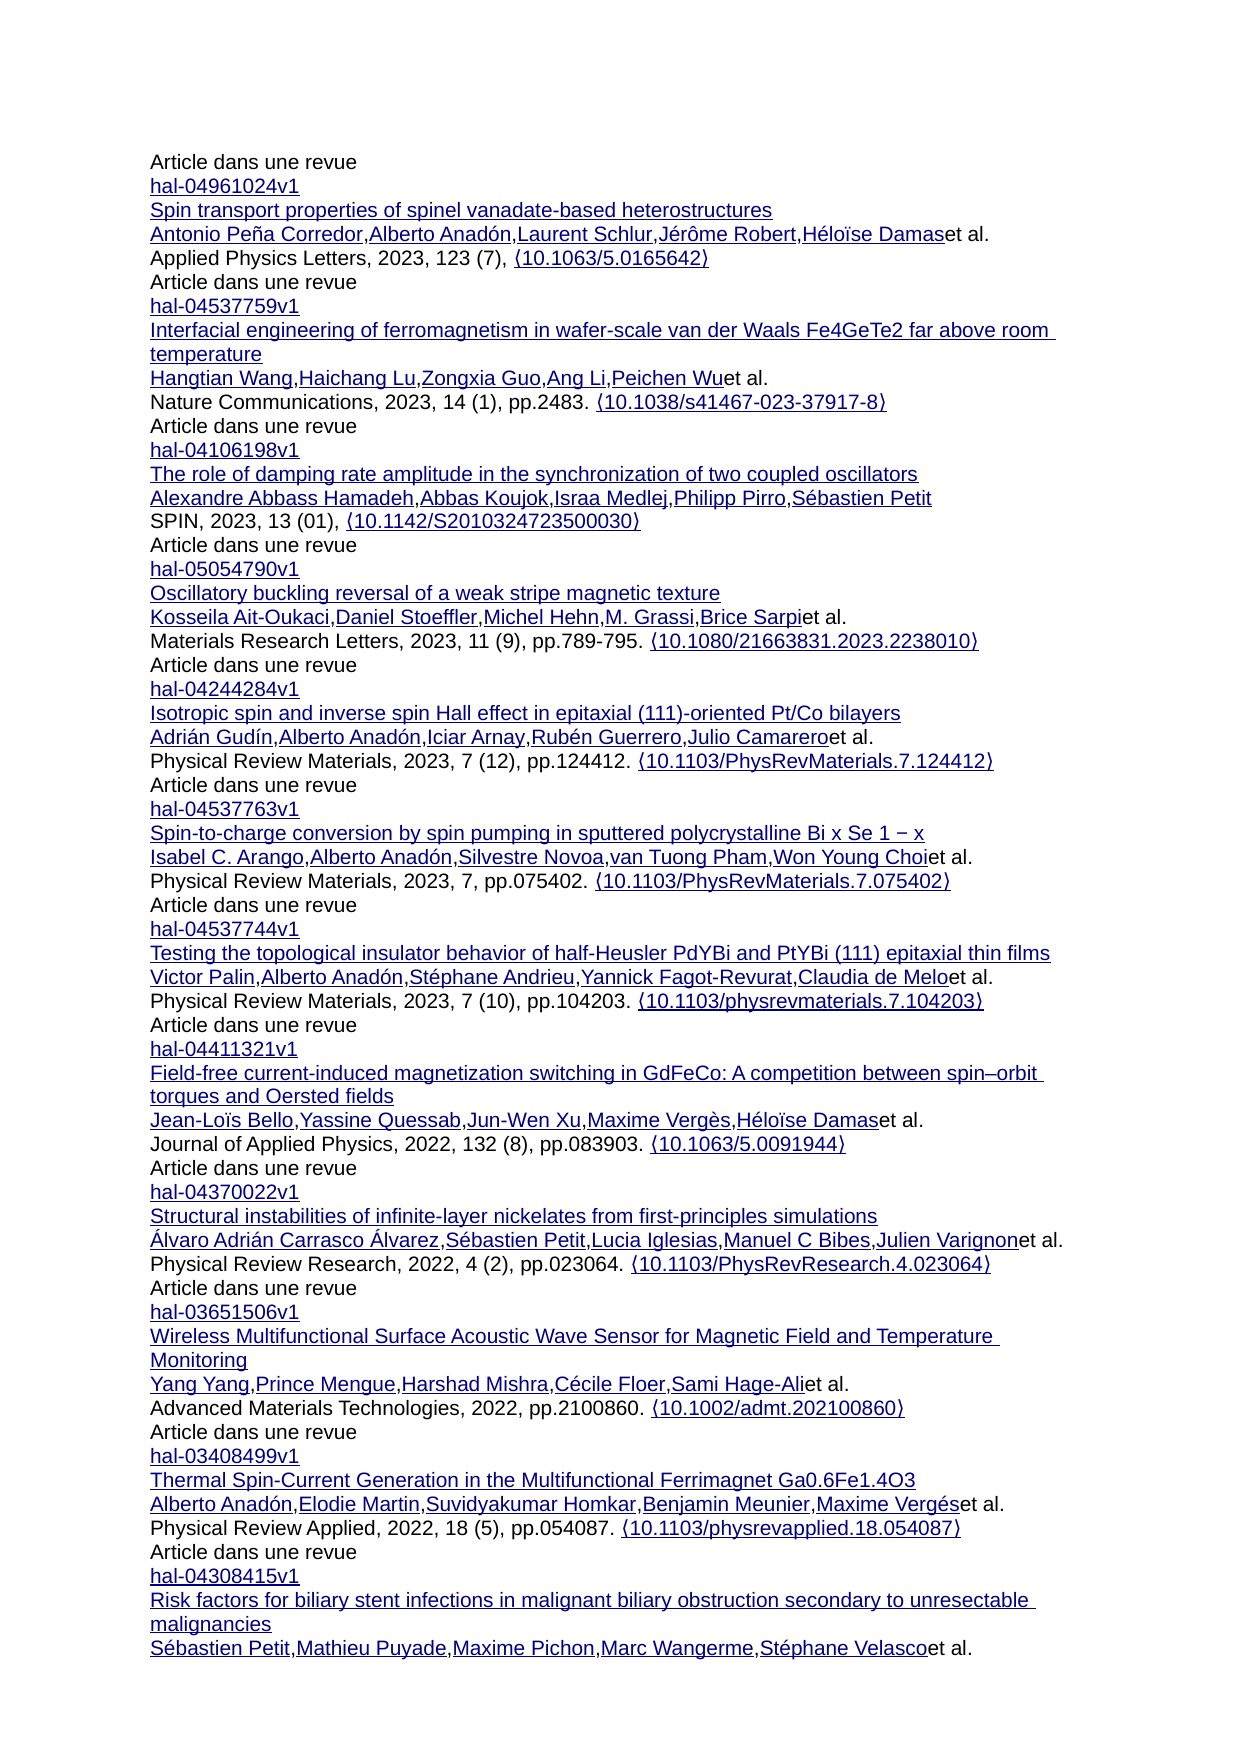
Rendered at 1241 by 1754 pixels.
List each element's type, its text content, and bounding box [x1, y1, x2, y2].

table_cell Wireless Multifunctional Surface Acoustic Wave Sensor for Magnetic Field and Temperature Monitoring Yang Yang,Prince Mengue,Harshad Mishra,Cécile Floer,Sami Hage-Aliet al. Advanced Materials Technologies, 2022, pp.2100860. ⟨10.1002/admt.202100860⟩ Article dans une revue hal-03408499v1 [150, 1324, 1090, 1468]
table_cell Article dans une revue hal-04961024v1 [150, 150, 1090, 198]
table_cell Thermal Spin-Current Generation in the Multifunctional Ferrimagnet Ga0.6Fe1.4O3 Alberto Anadón,Elodie Martin,Suvidyakumar Homkar,Benjamin Meunier,Maxime Vergéset al. Physical Review Applied, 2022, 18 (5), pp.054087. ⟨10.1103/physrevapplied.18.054087⟩ Article dans une revue hal-04308415v1 [150, 1468, 1090, 1587]
table_cell Field-free current-induced magnetization switching in GdFeCo: A competition between spin–orbit torques and Oersted fields Jean-Loïs Bello,Yassine Quessab,Jun-Wen Xu,Maxime Vergès,Héloïse Damaset al. Journal of Applied Physics, 2022, 132 (8), pp.083903. ⟨10.1063/5.0091944⟩ Article dans une revue hal-04370022v1 [150, 1060, 1090, 1204]
table_cell Oscillatory buckling reversal of a weak stripe magnetic texture Kosseila Ait-Oukaci,Daniel Stoeffler,Michel Hehn,M. Grassi,Brice Sarpiet al. Materials Research Letters, 2023, 11 (9), pp.789-795. ⟨10.1080/21663831.2023.2238010⟩ Article dans une revue hal-04244284v1 [150, 581, 1090, 701]
table_cell Risk factors for biliary stent infections in malignant biliary obstruction secondary to unresectable malignancies Sébastien Petit,Mathieu Puyade,Maxime Pichon,Marc Wangerme,Stéphane Velascoet al. [150, 1588, 1090, 1659]
table_cell Structural instabilities of infinite-layer nickelates from first-principles simulations Álvaro Adrián Carrasco Álvarez,Sébastien Petit,Lucia Iglesias,Manuel C Bibes,Julien Varignonet al. Physical Review Research, 2022, 4 (2), pp.023064. ⟨10.1103/PhysRevResearch.4.023064⟩ Article dans une revue hal-03651506v1 [150, 1204, 1090, 1324]
table_cell Testing the topological insulator behavior of half-Heusler PdYBi and PtYBi (111) epitaxial thin films Victor Palin,Alberto Anadón,Stéphane Andrieu,Yannick Fagot-Revurat,Claudia de Meloet al. Physical Review Materials, 2023, 7 (10), pp.104203. ⟨10.1103/physrevmaterials.7.104203⟩ Article dans une revue hal-04411321v1 [150, 941, 1090, 1060]
table_cell Isotropic spin and inverse spin Hall effect in epitaxial (111)-oriented Pt/Co bilayers Adrián Gudín,Alberto Anadón,Iciar Arnay,Rubén Guerrero,Julio Camareroet al. Physical Review Materials, 2023, 7 (12), pp.124412. ⟨10.1103/PhysRevMaterials.7.124412⟩ Article dans une revue hal-04537763v1 [150, 701, 1090, 821]
table_cell The role of damping rate amplitude in the synchronization of two coupled oscillators Alexandre Abbass Hamadeh,Abbas Koujok,Israa Medlej,Philipp Pirro,Sébastien Petit SPIN, 2023, 13 (01), ⟨10.1142/S2010324723500030⟩ Article dans une revue hal-05054790v1 [150, 461, 1090, 581]
table_cell Spin-to-charge conversion by spin pumping in sputtered polycrystalline Bi x Se 1 − x Isabel C. Arango,Alberto Anadón,Silvestre Novoa,van Tuong Pham,Won Young Choiet al. Physical Review Materials, 2023, 7, pp.075402. ⟨10.1103/PhysRevMaterials.7.075402⟩ Article dans une revue hal-04537744v1 [150, 821, 1090, 941]
table_cell Spin transport properties of spinel vanadate-based heterostructures Antonio Peña Corredor,Alberto Anadón,Laurent Schlur,Jérôme Robert,Héloïse Damaset al. Applied Physics Letters, 2023, 123 (7), ⟨10.1063/5.0165642⟩ Article dans une revue hal-04537759v1 [150, 198, 1090, 318]
table_cell Interfacial engineering of ferromagnetism in wafer-scale van der Waals Fe4GeTe2 far above room temperature Hangtian Wang,Haichang Lu,Zongxia Guo,Ang Li,Peichen Wuet al. Nature Communications, 2023, 14 (1), pp.2483. ⟨10.1038/s41467-023-37917-8⟩ Article dans une revue hal-04106198v1 [150, 318, 1090, 461]
